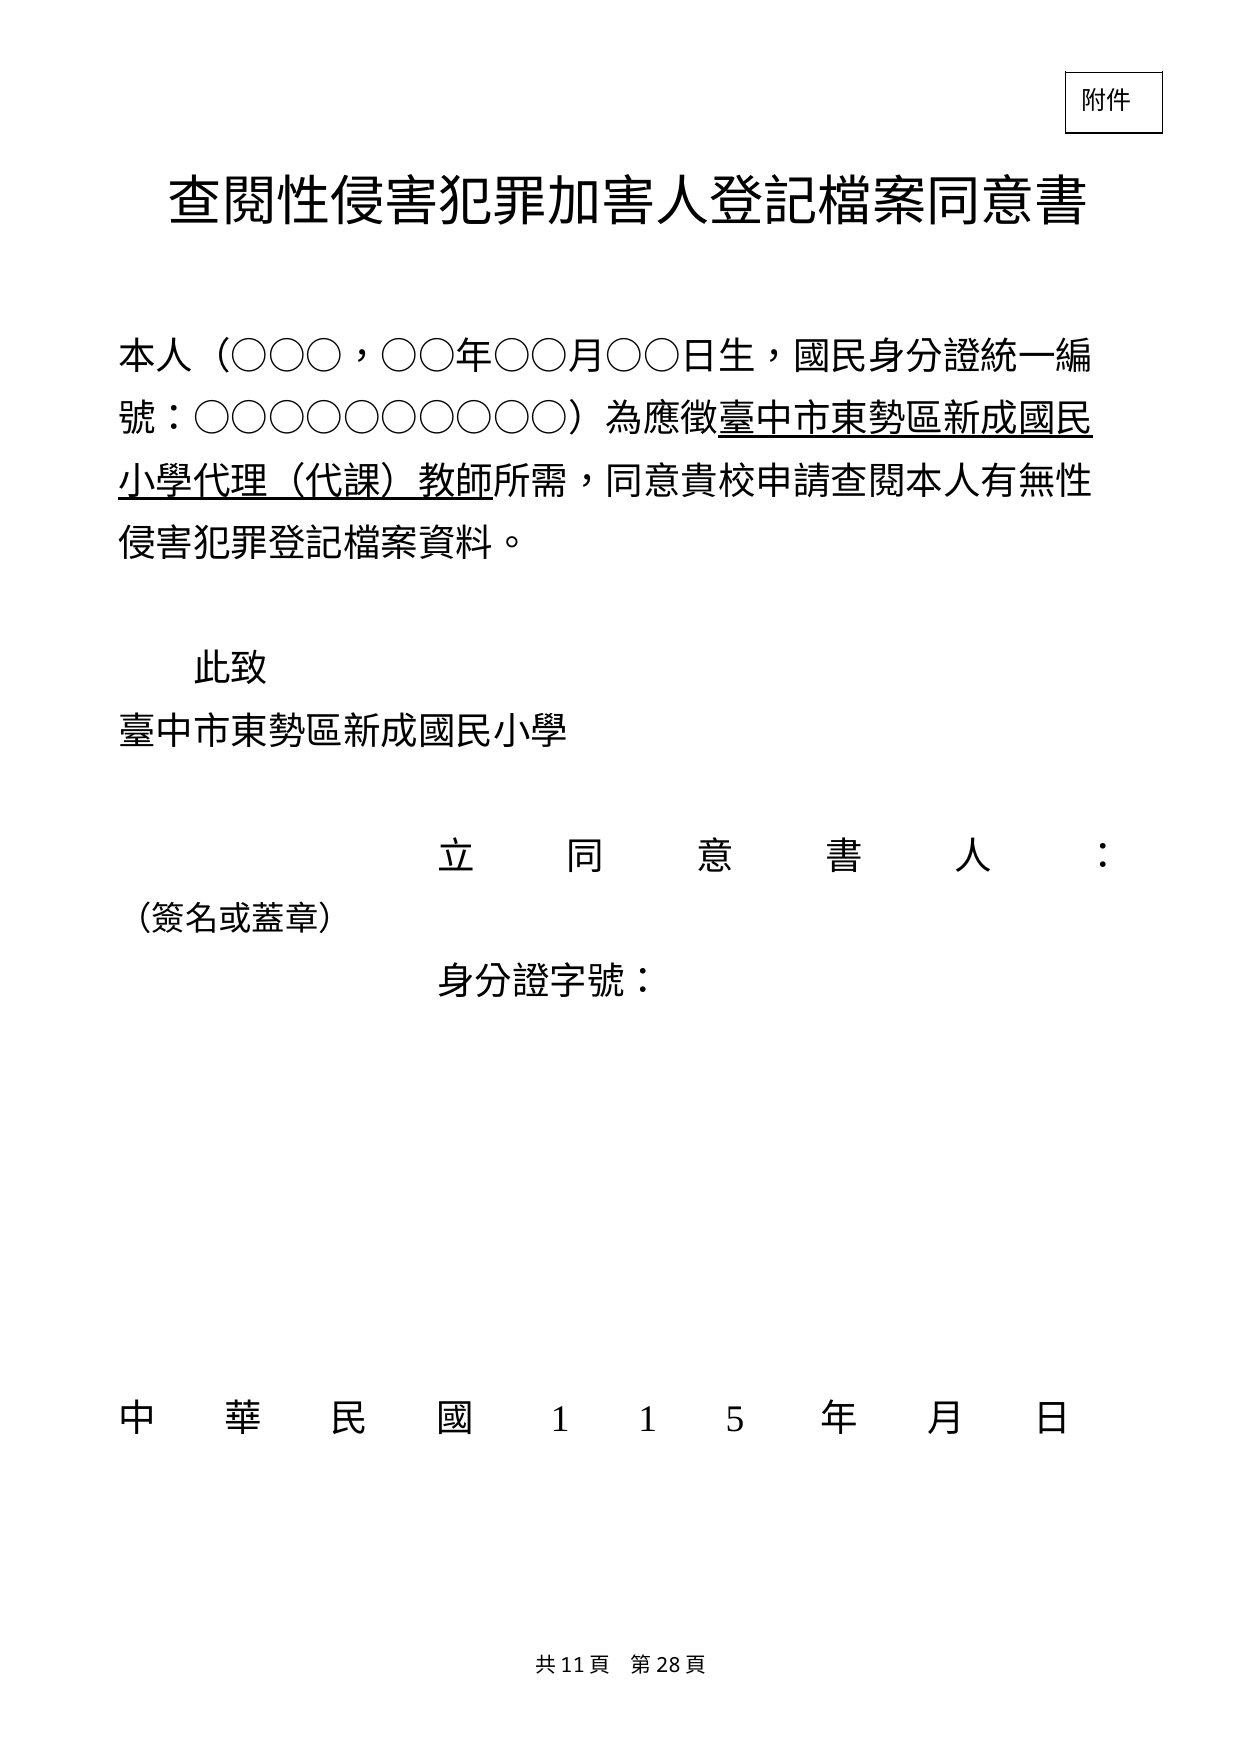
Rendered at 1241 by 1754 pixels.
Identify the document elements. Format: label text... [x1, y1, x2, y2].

text 查閱性侵害犯罪加害人登記檔案同意書 [1066, 73, 1162, 132]
text 臺中市東勢區新成國民小學 [118, 686, 1122, 749]
text 立同意書人： （簽名或蓋章） [118, 811, 1122, 936]
text 本人（○○○，○○年○○月○○日生，國民身分證統一編號：○○○○○○○○○○）為應徵臺中市東勢區新成國民小學代理（代課）教師所需，同意貴校申請查閱本人有無性侵害犯罪登記檔案資料。 [118, 311, 1122, 561]
text 附件4 [1081, 80, 1147, 124]
text 此致 [118, 624, 1122, 686]
text 身分證字號： [118, 936, 1122, 999]
text 中華民國115年月日 [118, 1374, 1122, 1436]
text 查閱性侵害犯罪加害人登記檔案同意書 [118, 124, 1138, 249]
